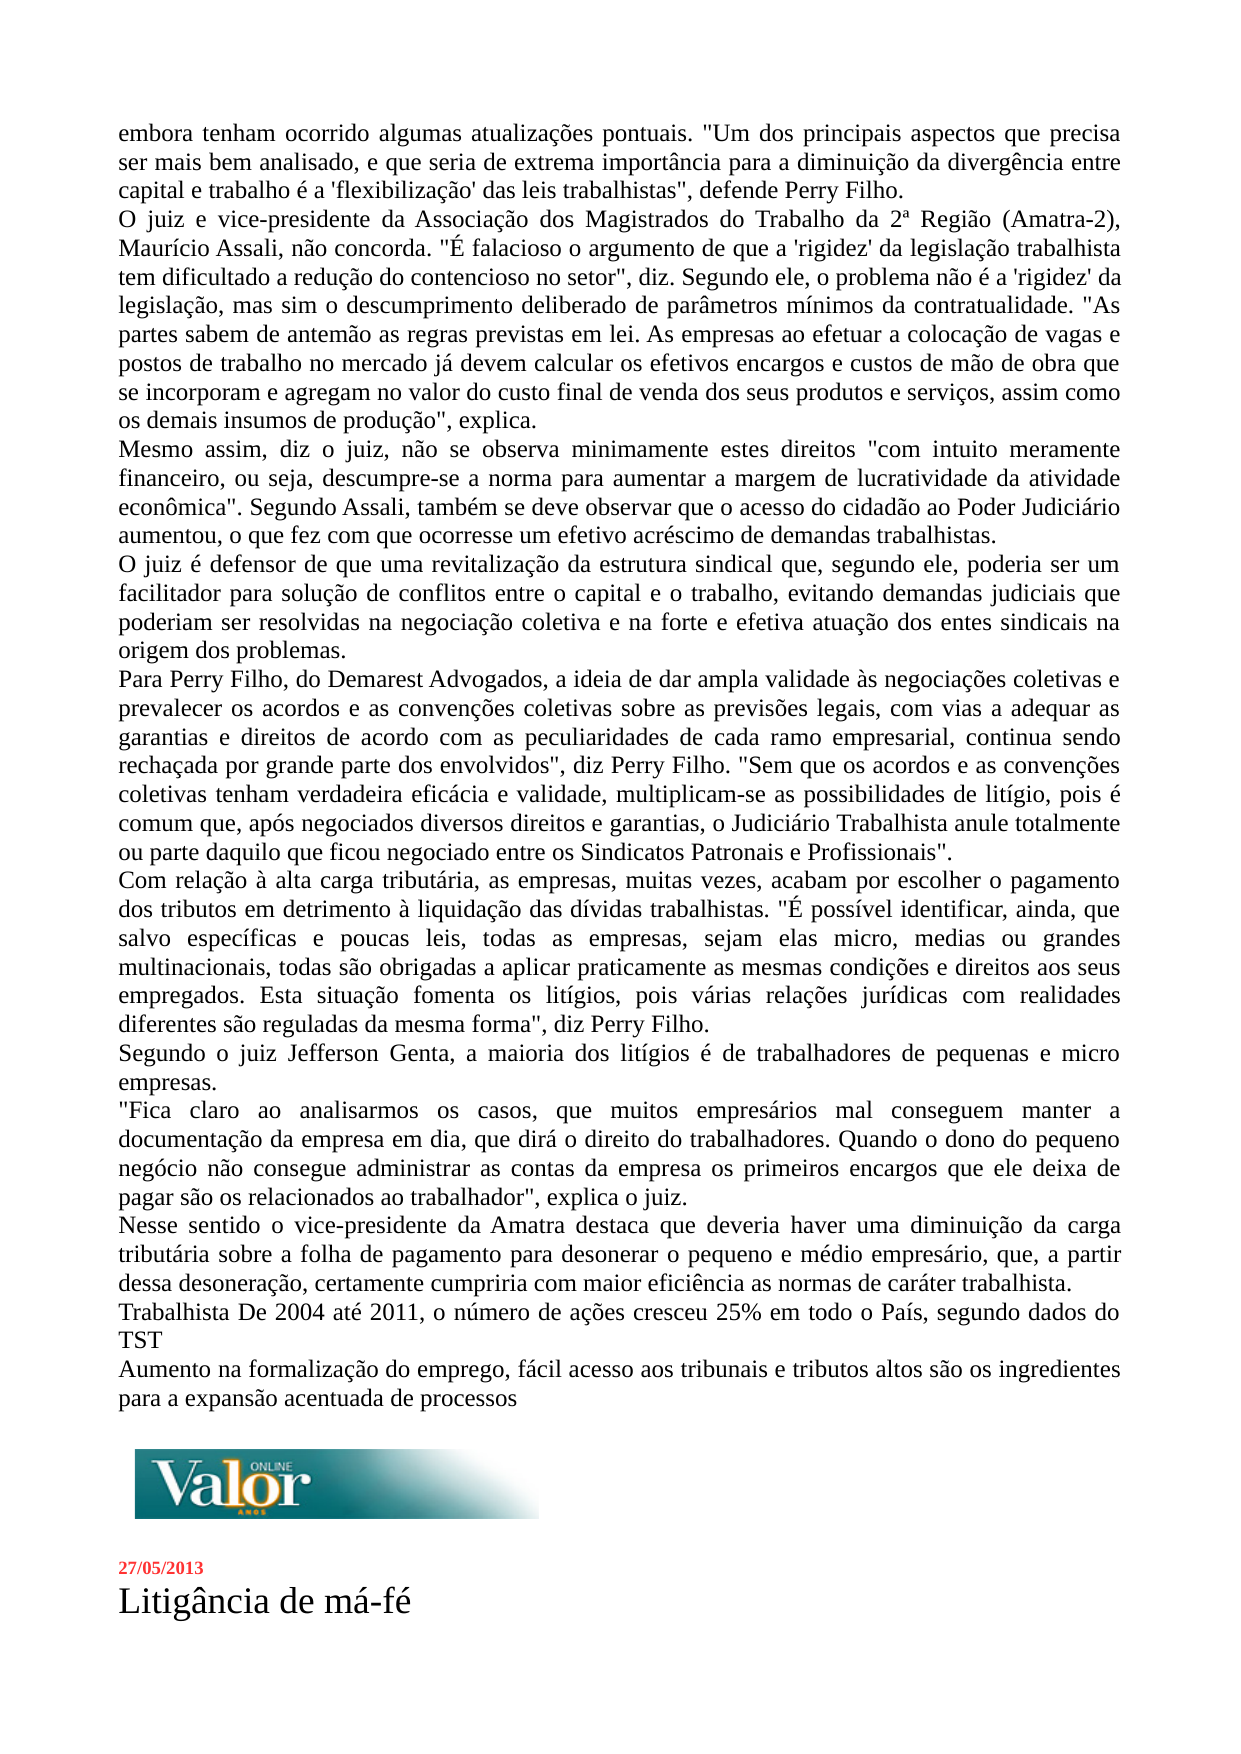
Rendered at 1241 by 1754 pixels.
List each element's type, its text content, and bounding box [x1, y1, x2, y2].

text Trabalhista De 2004 até 2011, o número de ações cresceu 25% em todo o País, segundo dados do TST [118, 1297, 1122, 1354]
text Para Perry Filho, do Demarest Advogados, a ideia de dar ampla validade às negociações coletivas e prevalecer os acordos e as convenções coletivas sobre as previsões legais, com vias a adequar as garantias e direitos de acordo com as peculiaridades de cada ramo empresarial, continua sendo rechaçada por grande parte dos envolvidos", diz Perry Filho. "Sem que os acordos e as convenções coletivas tenham verdadeira eficácia e validade, multiplicam-se as possibilidades de litígio, pois é comum que, após negociados diversos direitos e garantias, o Judiciário Trabalhista anule totalmente ou parte daquilo que ficou negociado entre os Sindicatos Patronais e Profissionais". [118, 664, 1122, 866]
text Litigância de má-fé [118, 1578, 1122, 1622]
text O juiz é defensor de que uma revitalização da estrutura sindical que, segundo ele, poderia ser um facilitador para solução de conflitos entre o capital e o trabalho, evitando demandas judiciais que poderiam ser resolvidas na negociação coletiva e na forte e efetiva atuação dos entes sindicais na origem dos problemas. [118, 549, 1122, 664]
text 27/05/2013 [118, 1557, 1122, 1578]
text Com relação à alta carga tributária, as empresas, muitas vezes, acabam por escolher o pagamento dos tributos em detrimento à liquidação das dívidas trabalhistas. "É possível identificar, ainda, que salvo específicas e poucas leis, todas as empresas, sejam elas micro, medias ou grandes multinacionais, todas são obrigadas a aplicar praticamente as mesmas condições e direitos aos seus empregados. Esta situação fomenta os litígios, pois várias relações jurídicas com realidades diferentes são reguladas da mesma forma", diz Perry Filho. [118, 866, 1122, 1038]
picture [134, 1449, 539, 1519]
text Nesse sentido o vice-presidente da Amatra destaca que deveria haver uma diminuição da carga tributária sobre a folha de pagamento para desonerar o pequeno e médio empresário, que, a partir dessa desoneração, certamente cumpriria com maior eficiência as normas de caráter trabalhista. [118, 1211, 1122, 1297]
text Aumento na formalização do emprego, fácil acesso aos tribunais e tributos altos são os ingredientes para a expansão acentuada de processos [118, 1354, 1122, 1412]
text O juiz e vice-presidente da Associação dos Magistrados do Trabalho da 2ª Região (Amatra-2), Maurício Assali, não concorda. "É falacioso o argumento de que a 'rigidez' da legislação trabalhista tem dificultado a redução do contencioso no setor", diz. Segundo ele, o problema não é a 'rigidez' da legislação, mas sim o descumprimento deliberado de parâmetros mínimos da contratualidade. "As partes sabem de antemão as regras previstas em lei. As empresas ao efetuar a colocação de vagas e postos de trabalho no mercado já devem calcular os efetivos encargos e custos de mão de obra que se incorporam e agregam no valor do custo final de venda dos seus produtos e serviços, assim como os demais insumos de produção", explica. [118, 204, 1122, 434]
text embora tenham ocorrido algumas atualizações pontuais. "Um dos principais aspectos que precisa ser mais bem analisado, e que seria de extrema importância para a diminuição da divergência entre capital e trabalho é a 'flexibilização' das leis trabalhistas", defende Perry Filho. [118, 118, 1122, 204]
text "Fica claro ao analisarmos os casos, que muitos empresários mal conseguem manter a documentação da empresa em dia, que dirá o direito do trabalhadores. Quando o dono do pequeno negócio não consegue administrar as contas da empresa os primeiros encargos que ele deixa de pagar são os relacionados ao trabalhador", explica o juiz. [118, 1096, 1122, 1211]
text Mesmo assim, diz o juiz, não se observa minimamente estes direitos "com intuito meramente financeiro, ou seja, descumpre-se a norma para aumentar a margem de lucratividade da atividade econômica". Segundo Assali, também se deve observar que o acesso do cidadão ao Poder Judiciário aumentou, o que fez com que ocorresse um efetivo acréscimo de demandas trabalhistas. [118, 434, 1122, 549]
text Segundo o juiz Jefferson Genta, a maioria dos litígios é de trabalhadores de pequenas e micro empresas. [118, 1038, 1122, 1096]
